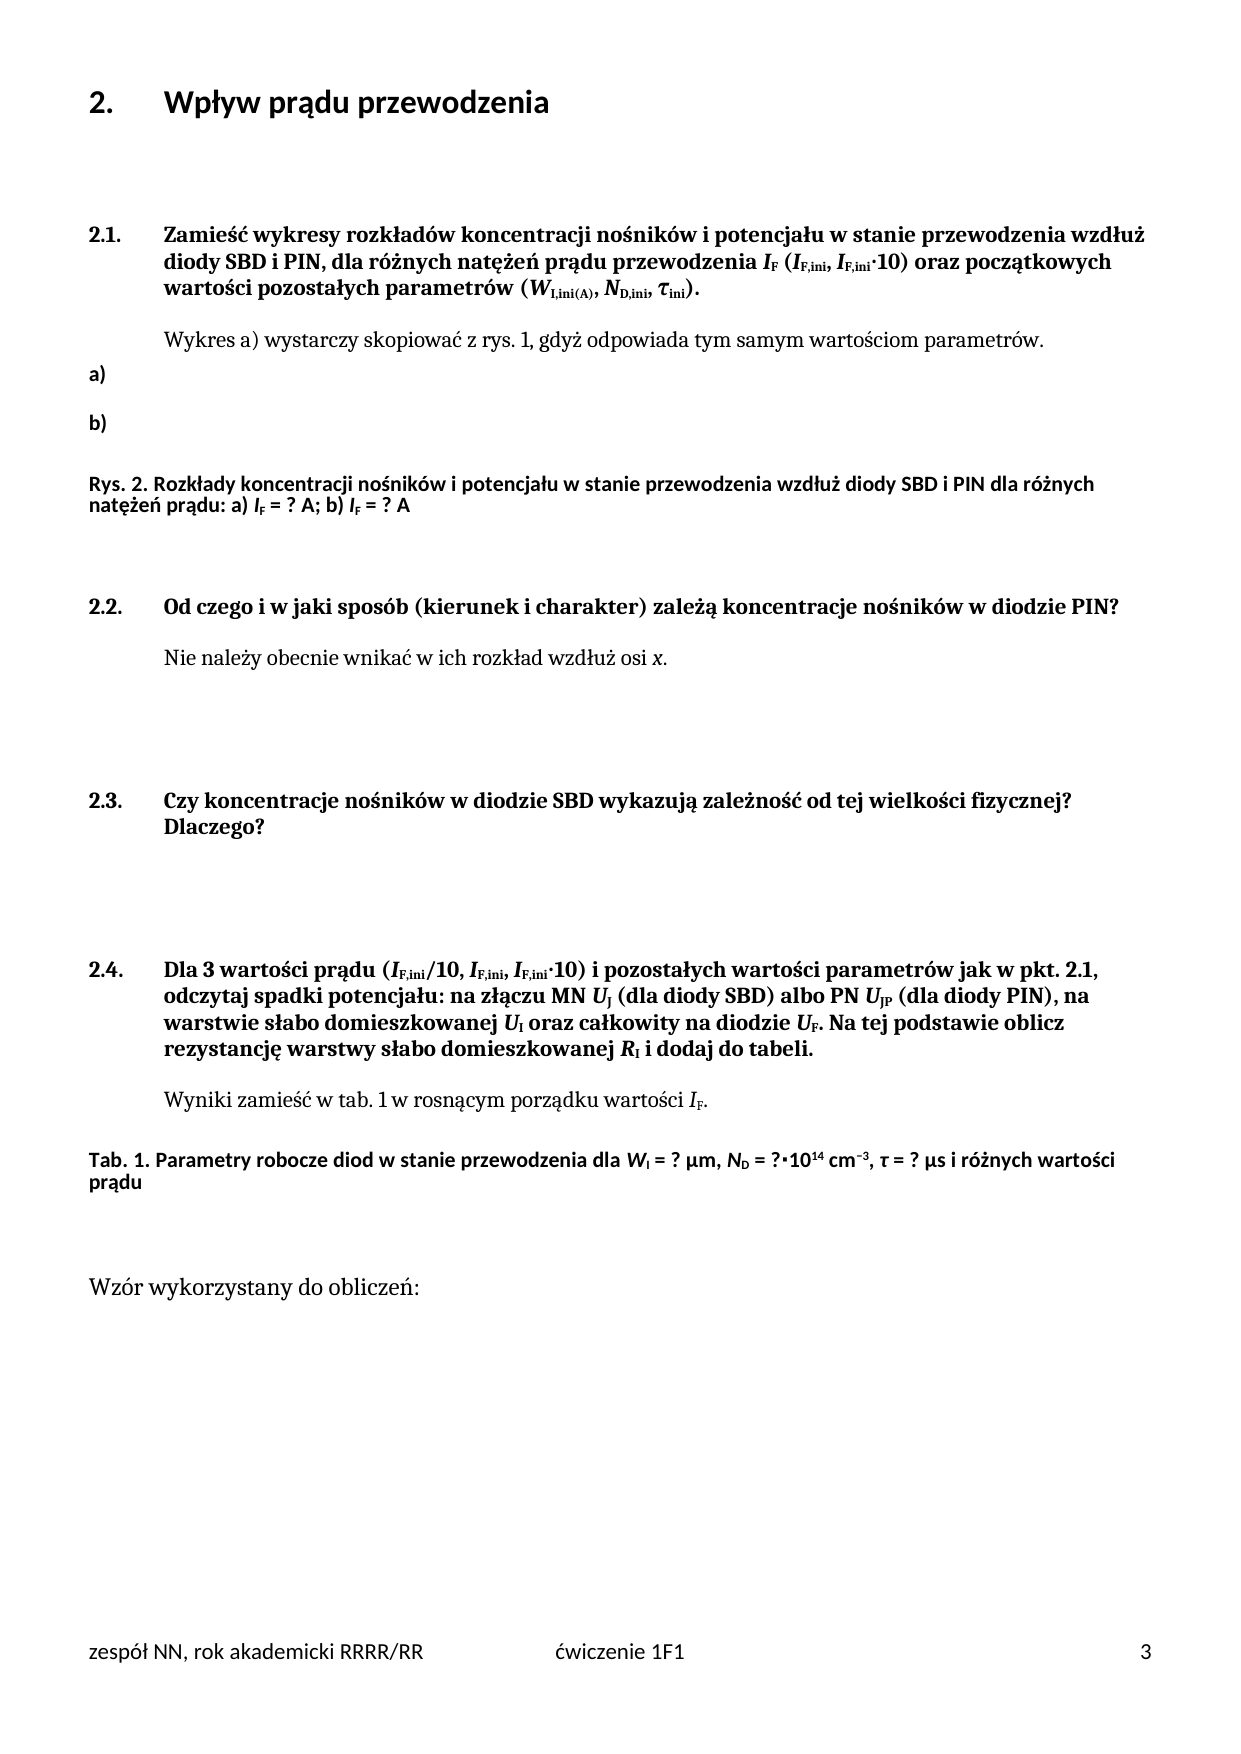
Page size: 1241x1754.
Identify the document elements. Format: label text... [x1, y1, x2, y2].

text b) [88, 414, 1152, 436]
text Nie należy obecnie wnikać w ich rozkład wzdłuż osi x. [163, 645, 1152, 671]
text Tab. 1. Parametry robocze diod w stanie przewodzenia dla WI = ? µm, ND = ?∙1014 cm−3, τ = ? µs i różnych wartości prądu [88, 1151, 1152, 1194]
text Wyniki zamieść w tab. 1 w rosnącym porządku wartości IF. [163, 1087, 1152, 1113]
text Rys. 2. Rozkłady koncentracji nośników i potencjału w stanie przewodzenia wzdłuż diody SBD i PIN dla różnych natężeń prądu: a) IF = ? A; b) IF = ? A [88, 474, 1152, 518]
subtitle Wpływ prądu przewodzenia [88, 88, 1152, 122]
subtitle Dla 3 wartości prądu (IF,ini/10, IF,ini, IF,ini∙10) i pozostałych wartości parametrów jak w pkt. 2.1, odczytaj spadki potencjału: na złączu MN UJ (dla diody SBD) albo PN UJP (dla diody PIN), na warstwie słabo domieszkowanej UI oraz całkowity na diodzie UF. Na tej podstawie oblicz rezystancję warstwy słabo domieszkowanej RI i dodaj do tabeli. [88, 956, 1152, 1062]
text a) [88, 365, 1152, 387]
subtitle Czy koncentracje nośników w diodzie SBD wykazują zależność od tej wielkości fizycznej? Dlaczego? [88, 787, 1152, 840]
text Wzór wykorzystany do obliczeń: [88, 1273, 1152, 1302]
text Wykres a) wystarczy skopiować z rys. 1, gdyż odpowiada tym samym wartościom parametrów. [163, 326, 1152, 353]
subtitle Od czego i w jaki sposób (kierunek i charakter) zależą koncentracje nośników w diodzie PIN? [88, 593, 1152, 620]
subtitle Zamieść wykresy rozkładów koncentracji nośników i potencjału w stanie przewodzenia wzdłuż diody SBD i PIN, dla różnych natężeń prądu przewodzenia IF (IF,ini, IF,ini∙10) oraz początkowych wartości pozostałych parametrów (WI,ini(A), ND,ini, τini). [88, 222, 1152, 302]
